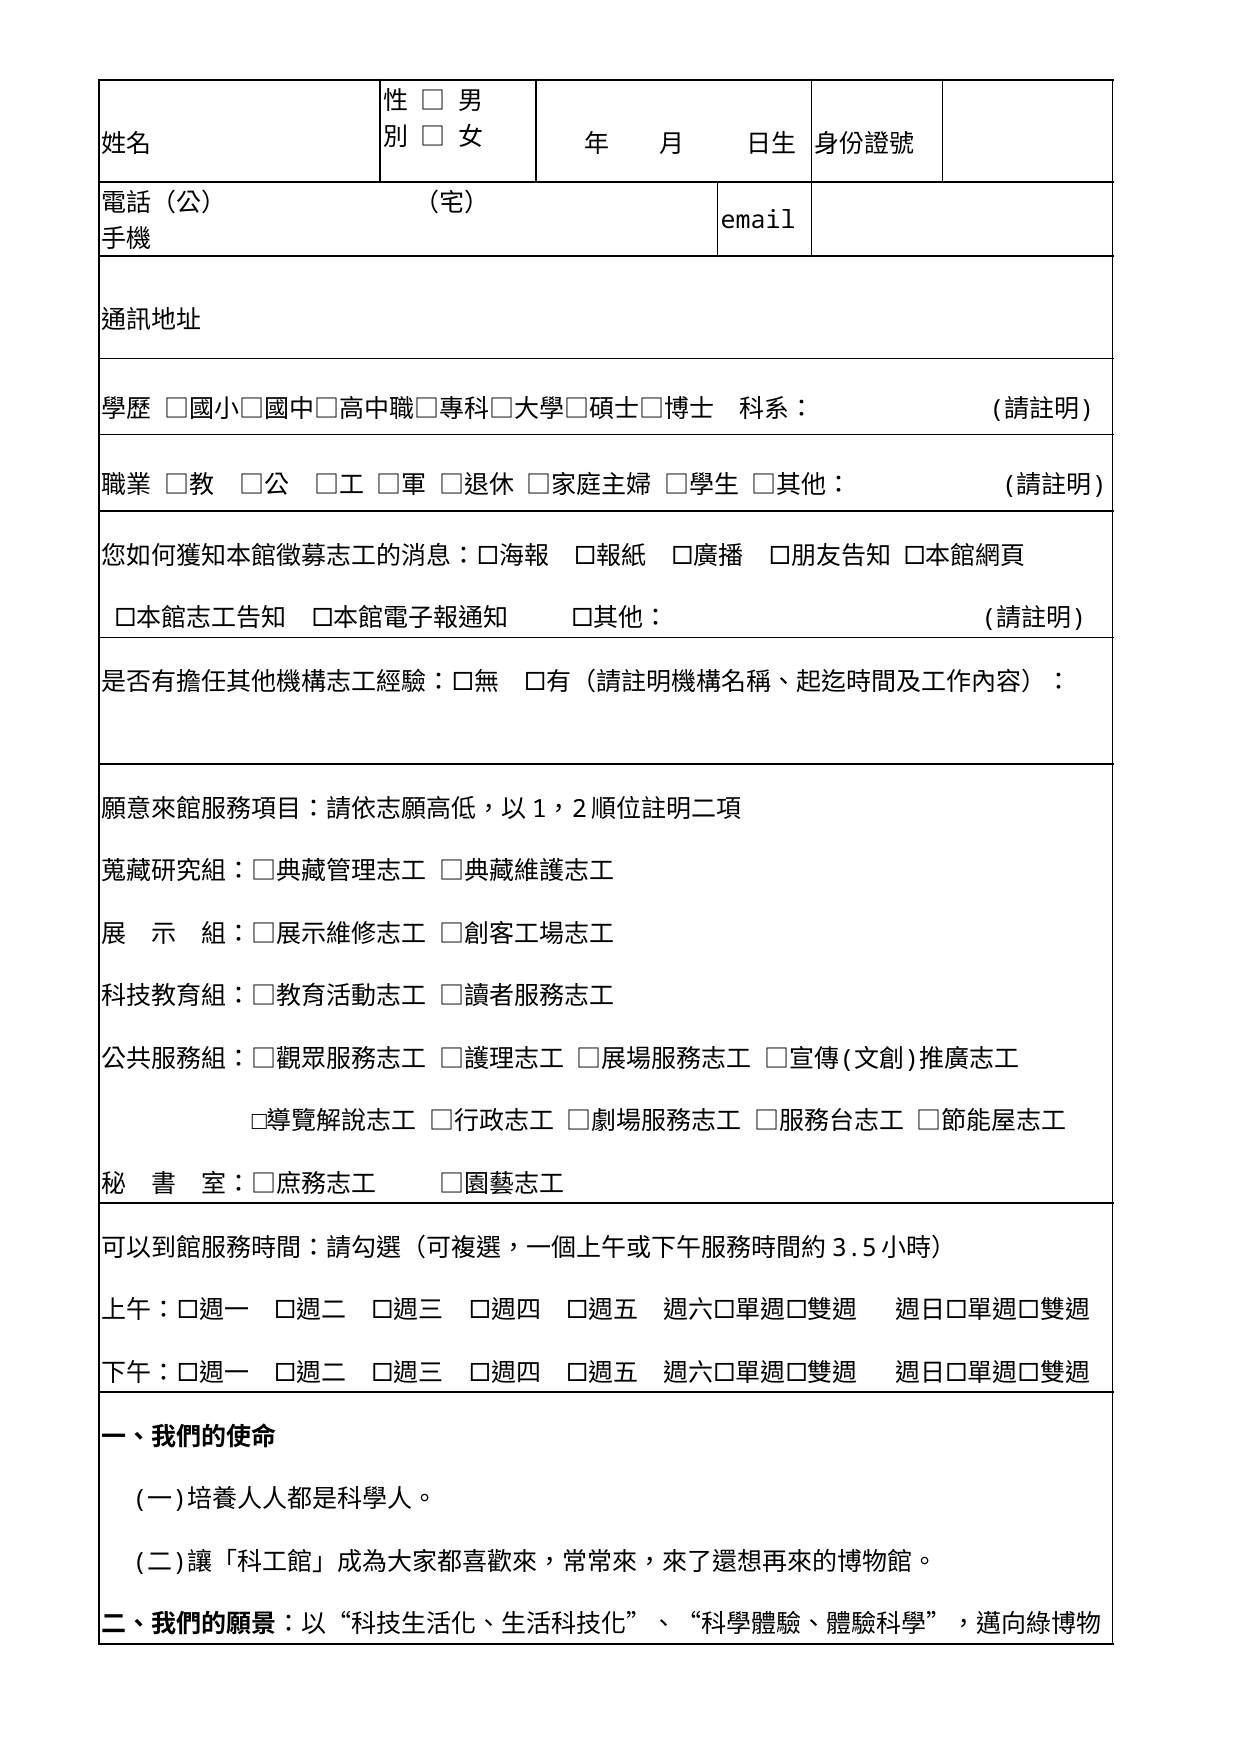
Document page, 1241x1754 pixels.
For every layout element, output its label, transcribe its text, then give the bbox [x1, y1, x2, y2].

table_header 身份證號 [812, 81, 942, 181]
table_cell 願意來館服務項目：請依志願高低，以1，2順位註明二項 蒐藏研究組：□典藏管理志工 □典藏維護志工 展 示 組：□展示維修志工 □創客工場志工 科技教育組：□教育活動志工 □讀者服務志工 公共服務組：□觀眾服務志工 □護理志工 □展場服務志工 □宣傳(文創)推廣志工 □導覽解說志工 □行政志工 □劇場服務志工 □服務台志工 □節能屋志工 秘 書 室：□庶務志工 □園藝志工 [100, 765, 1112, 1202]
table_cell 學歷 □國小□國中□高中職□專科□大學□碩士□博士 科系： (請註明) [100, 359, 1112, 433]
table_cell 通訊地址 [100, 257, 1112, 357]
table_cell [812, 183, 1112, 255]
table_cell 職業 □教 □公 □工 □軍 □退休 □家庭主婦 □學生 □其他： (請註明) [100, 435, 1112, 510]
table_cell 電話（公） （宅） 手機 [100, 183, 717, 255]
table_cell 一、我們的使命 (一)培養人人都是科學人。 (二)讓「科工館」成為大家都喜歡來，常常來，來了還想再來的博物館。 二、我們的願景：以“科技生活化、生活科技化”、“科學體驗、體驗科學”，邁向綠博物 [100, 1393, 1112, 1643]
table_cell 可以到館服務時間：請勾選（可複選，一個上午或下午服務時間約3.5小時） 上午：週一 週二 週三 週四 週五 週六單週雙週 週日單週雙週 下午：週一 週二 週三 週四 週五 週六單週雙週 週日單週雙週 [100, 1204, 1112, 1391]
table_cell 您如何獲知本館徵募志工的消息：海報 報紙 廣播 朋友告知 本館網頁 本館志工告知 本館電子報通知 其他： (請註明) [100, 512, 1112, 637]
table_cell 是否有擔任其他機構志工經驗：無 有（請註明機構名稱、起迄時間及工作內容）： [100, 638, 1112, 763]
table_header [943, 81, 1112, 181]
table_header 性 □ 男 別 □ 女 [381, 81, 535, 181]
table_header 年 月 日生 [537, 81, 811, 181]
table_cell email [718, 183, 811, 255]
table_header 姓名 [100, 81, 379, 181]
